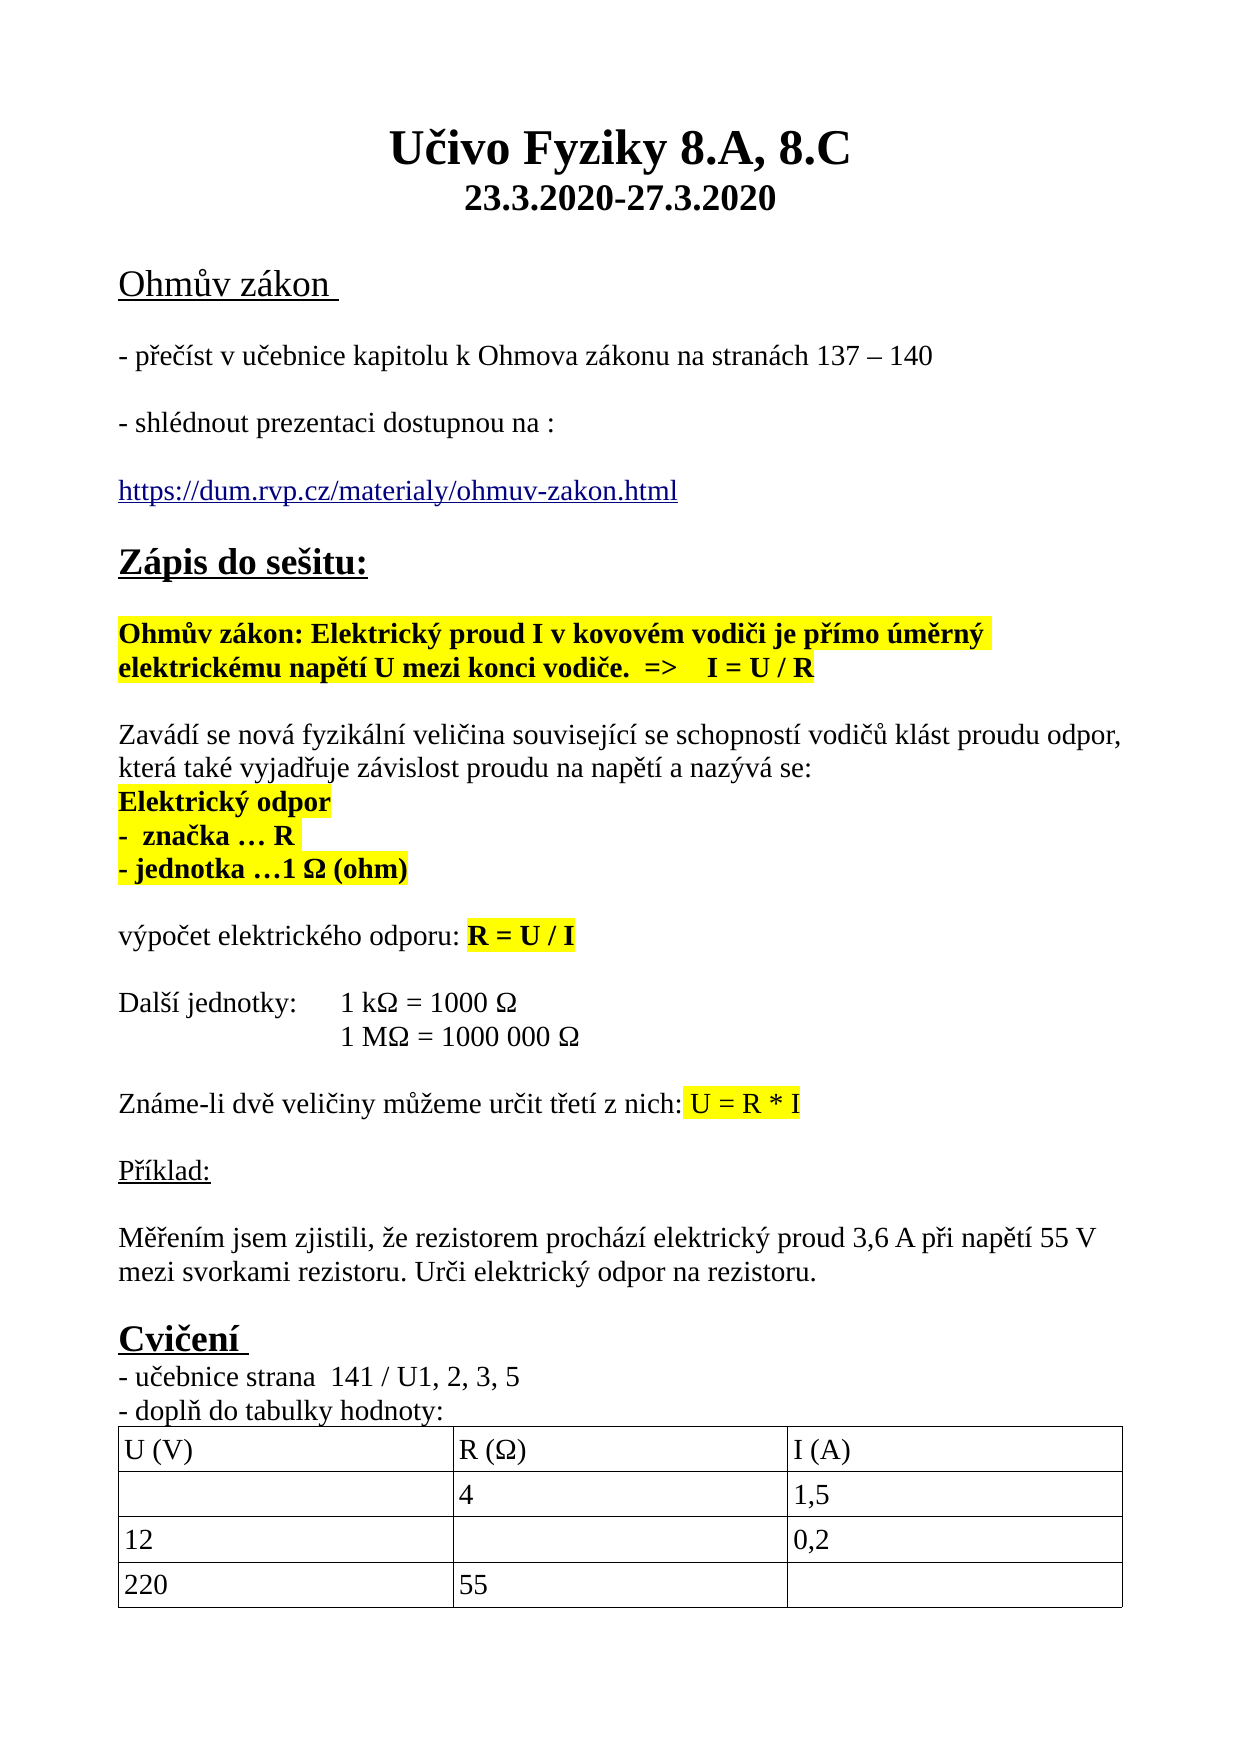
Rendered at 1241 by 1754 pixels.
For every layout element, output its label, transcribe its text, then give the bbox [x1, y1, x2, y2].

text https://dum.rvp.cz/materialy/ohmuv-zakon.html [118, 473, 1122, 506]
text Známe-li dvě veličiny můžeme určit třetí z nich: U = R * I [118, 1086, 1122, 1119]
text - shlédnout prezentaci dostupnou na : [118, 406, 1122, 439]
text Elektrický odpor [118, 784, 1122, 818]
text - jednotka …1 Ω (ohm) [118, 851, 1122, 885]
text výpočet elektrického odporu: R = U / I [118, 918, 1122, 952]
text Ohmův zákon: Elektrický proud I v kovovém vodiči je přímo úměrný elektrickému napětí U mezi konci vodiče. => I = U / R [118, 616, 1122, 683]
text Cvičení [118, 1316, 1122, 1359]
table_cell 220 [119, 1563, 453, 1607]
table_cell [788, 1563, 1122, 1607]
text Učivo Fyziky 8.A, 8.C [118, 118, 1122, 176]
table_header I (A) [788, 1427, 1122, 1471]
table_cell 0,2 [788, 1517, 1122, 1562]
text 1 MΩ = 1000 000 Ω [118, 1019, 1122, 1052]
table_cell 4 [454, 1472, 787, 1516]
table_cell [454, 1517, 787, 1562]
text Příklad: [118, 1153, 1122, 1187]
table_cell 55 [454, 1563, 787, 1607]
table_cell 1,5 [788, 1472, 1122, 1516]
text Další jednotky: 1 kΩ = 1000 Ω [118, 985, 1122, 1019]
text - značka … R [118, 818, 1122, 851]
table_header R (Ω) [454, 1427, 787, 1471]
table_cell [119, 1472, 453, 1516]
text - přečíst v učebnice kapitolu k Ohmova zákonu na stranách 137 – 140 [118, 338, 1122, 372]
text Zavádí se nová fyzikální veličina související se schopností vodičů klást proudu odpor, která také vyjadřuje závislost proudu na napětí a nazývá se: [118, 717, 1122, 784]
text Zápis do sešitu: [118, 540, 1122, 583]
text - doplň do tabulky hodnoty: [118, 1393, 1122, 1426]
text Měřením jsem zjistili, že rezistorem prochází elektrický proud 3,6 A při napětí 55 V mezi svorkami rezistoru. Urči elektrický odpor na rezistoru. [118, 1220, 1122, 1287]
table_header U (V) [119, 1427, 453, 1471]
text Ohmův zákon [118, 262, 1122, 305]
table_cell 12 [119, 1517, 453, 1562]
text 23.3.2020-27.3.2020 [118, 176, 1122, 219]
text - učebnice strana 141 / U1, 2, 3, 5 [118, 1359, 1122, 1393]
